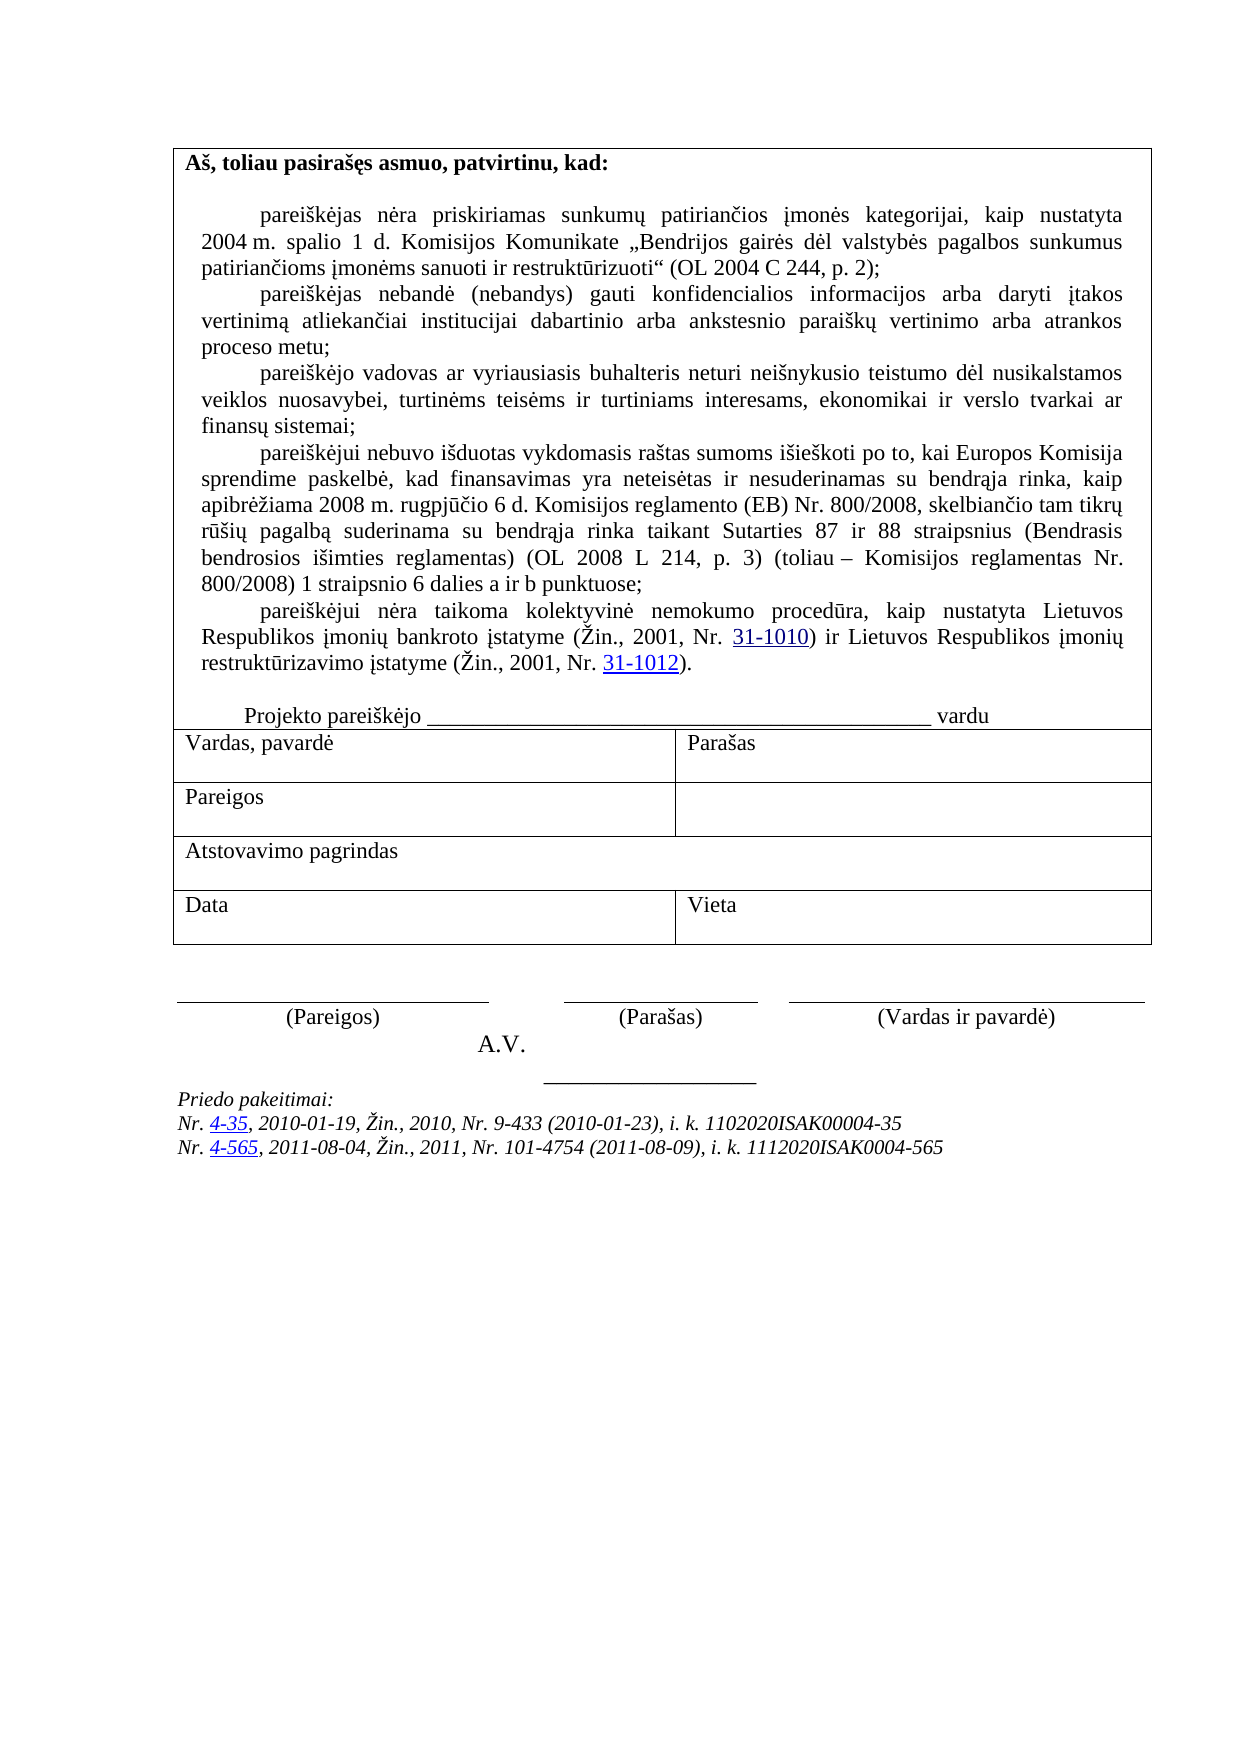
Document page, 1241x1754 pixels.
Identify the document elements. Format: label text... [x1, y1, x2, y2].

text Nr. 4-565, 2011-08-04, Žin., 2011, Nr. 101-4754 (2011-08-09), i. k. 1112020ISAK0004-565 [177, 1135, 1122, 1159]
table_cell Atstovavimo pagrindas [174, 837, 1151, 890]
table_cell Pareigos [174, 783, 675, 836]
table_header (Vardas ir pavardė) [789, 1003, 1144, 1029]
text _________________ [177, 1058, 1122, 1087]
table_header Aš, toliau pasirašęs asmuo, patvirtinu, kad: pareiškėjas nėra priskiriamas sunkumų patiriančios įmonės kategorijai, kaip nustatyta 2004 m. spalio 1 d. Komisijos Komunikate „Bendrijos gairės dėl valstybės pagalbos sunkumus patiriančioms įmonėms sanuoti ir restruktūrizuoti“ (OL 2004 C 244, p. 2); pareiškėjas nebandė (nebandys) gauti konfidencialios informacijos arba daryti įtakos vertinimą atliekančiai institucijai dabartinio arba ankstesnio paraiškų vertinimo arba atrankos proceso metu; pareiškėjo vadovas ar vyriausiasis buhalteris neturi neišnykusio teistumo dėl nusikalstamos veiklos nuosavybei, turtinėms teisėms ir turtiniams interesams, ekonomikai ir verslo tvarkai ar finansų sistemai; pareiškėjui nebuvo išduotas vykdomasis raštas sumoms išieškoti po to, kai Europos Komisija sprendime paskelbė, kad finansavimas yra neteisėtas ir nesuderinamas su bendrąja rinka, kaip apibrėžiama 2008 m. rugpjūčio 6 d. Komisijos reglamento (EB) Nr. 800/2008, skelbiančio tam tikrų rūšių pagalbą suderinama su bendrąja rinka taikant Sutarties 87 ir 88 straipsnius (Bendrasis bendrosios išimties reglamentas) (OL 2008 L 214, p. 3) (toliau – Komisijos reglamentas Nr. 800/2008) 1 straipsnio 6 dalies a ir b punktuose; pareiškėjui nėra taikoma kolektyvinė nemokumo procedūra, kaip nustatyta Lietuvos Respublikos įmonių bankroto įstatyme (Žin., 2001, Nr. 31-1010) ir Lietuvos Respublikos įmonių restruktūrizavimo įstatyme (Žin., 2001, Nr. 31-1012). [174, 149, 1151, 702]
table_header [758, 1002, 788, 1029]
table_cell Projekto pareiškėjo ____________________________________________ vardu [174, 702, 1151, 728]
table_cell Parašas [676, 730, 1151, 782]
table_cell Vardas, pavardė [174, 730, 675, 782]
table_header (Pareigos) [177, 1003, 488, 1029]
text Nr. 4-35, 2010-01-19, Žin., 2010, Nr. 9-433 (2010-01-23), i. k. 1102020ISAK00004-35 [177, 1111, 1122, 1135]
text A.V. [477, 1029, 1122, 1058]
table_cell Vieta [676, 891, 1151, 943]
table_header (Parašas) [564, 1003, 757, 1029]
table_header [489, 1002, 564, 1029]
table_cell [676, 783, 1151, 836]
table_cell Data [174, 891, 675, 943]
text Priedo pakeitimai: [177, 1087, 1122, 1111]
